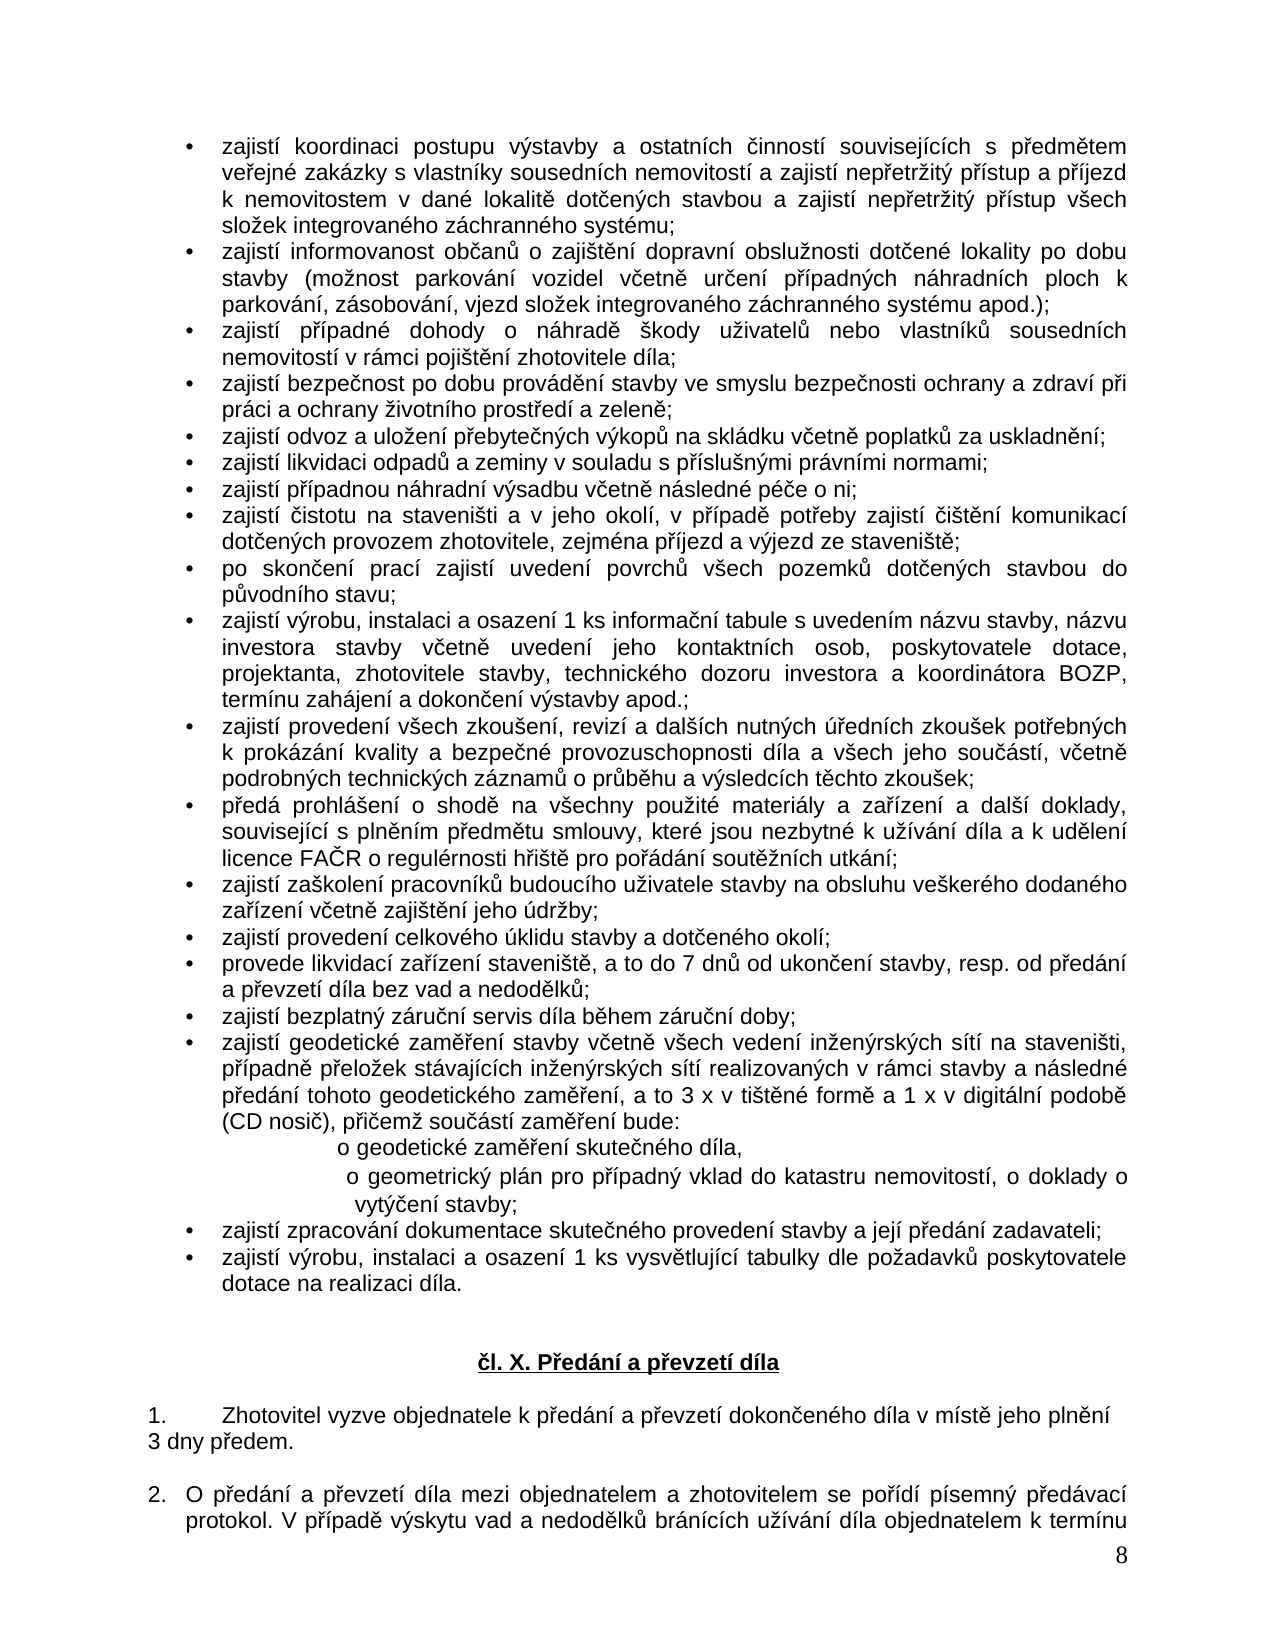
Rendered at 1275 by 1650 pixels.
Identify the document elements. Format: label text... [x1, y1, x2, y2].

text o geodetické zaměření skutečného díla, [222, 1134, 1128, 1163]
list zajistí výrobu, instalaci a osazení 1 ks informační tabule s uvedením názvu stavby, názvu investora stavby včetně uvedení jeho kontaktních osob, poskytovatele dotace, projektanta, zhotovitele stavby, technického dozoru investora a koordinátora BOZP, termínu zahájení a dokončení výstavby apod.; [185, 607, 1128, 713]
list zajistí odvoz a uložení přebytečných výkopů na skládku včetně poplatků za uskladnění; [222, 423, 1128, 449]
list zajistí zpracování dokumentace skutečného provedení stavby a její předání zadavateli; [185, 1217, 1128, 1244]
text o geometrický plán pro případný vklad do katastru nemovitostí, o doklady o vytýčení stavby; [222, 1163, 1128, 1217]
list zajistí bezpečnost po dobu provádění stavby ve smyslu bezpečnosti ochrany a zdraví při práci a ochrany životního prostředí a zeleně; [185, 370, 1128, 423]
list zajistí likvidaci odpadů a zeminy v souladu s příslušnými právními normami; [222, 449, 1128, 476]
list zajistí čistotu na staveništi a v jeho okolí, v případě potřeby zajistí čištění komunikací dotčených provozem zhotovitele, zejména příjezd a výjezd ze staveniště; [185, 502, 1128, 554]
list zajistí bezplatný záruční servis díla během záruční doby; [222, 1003, 1128, 1029]
list zajistí provedení celkového úklidu stavby a dotčeného okolí; [185, 923, 1128, 950]
list zajistí koordinaci postupu výstavby a ostatních činností souvisejících s předmětem veřejné zakázky s vlastníky sousedních nemovitostí a zajistí nepřetržitý přístup a příjezd k nemovitostem v dané lokalitě dotčených stavbou a zajistí nepřetržitý přístup všech složek integrovaného záchranného systému; [185, 133, 1128, 238]
subtitle čl. X. Předání a převzetí díla [148, 1349, 1128, 1376]
list předá prohlášení o shodě na všechny použité materiály a zařízení a další doklady, související s plněním předmětu smlouvy, které jsou nezbytné k užívání díla a k udělení licence FAČR o regulérnosti hřiště pro pořádání soutěžních utkání; [185, 792, 1128, 871]
list zajistí zaškolení pracovníků budoucího uživatele stavby na obsluhu veškerého dodaného zařízení včetně zajištění jeho údržby; [185, 871, 1128, 923]
list zajistí případné dohody o náhradě škody uživatelů nebo vlastníků sousedních nemovitostí v rámci pojištění zhotovitele díla; [185, 317, 1128, 370]
list zajistí provedení všech zkoušení, revizí a dalších nutných úředních zkoušek potřebných k prokázání kvality a bezpečné provozuschopnosti díla a všech jeho součástí, včetně podrobných technických záznamů o průběhu a výsledcích těchto zkoušek; [185, 713, 1128, 792]
list zajistí geodetické zaměření stavby včetně všech vedení inženýrských sítí na staveništi, případně přeložek stávajících inženýrských sítí realizovaných v rámci stavby a následné předání tohoto geodetického zaměření, a to 3 x v tištěné formě a 1 x v digitální podobě (CD nosič), přičemž součástí zaměření bude: [185, 1029, 1128, 1134]
list provede likvidací zařízení staveniště, a to do 7 dnů od ukončení stavby, resp. od předání a převzetí díla bez vad a nedodělků; [185, 950, 1128, 1003]
list O předání a převzetí díla mezi objednatelem a zhotovitelem se pořídí písemný předávací protokol. V případě výskytu vad a nedodělků bránících užívání díla objednatelem k termínu [148, 1481, 1128, 1534]
list zajistí informovanost občanů o zajištění dopravní obslužnosti dotčené lokality po dobu stavby (možnost parkování vozidel včetně určení případných náhradních ploch k parkování, zásobování, vjezd složek integrovaného záchranného systému apod.); [185, 238, 1128, 317]
list zajistí výrobu, instalaci a osazení 1 ks vysvětlující tabulky dle požadavků poskytovatele dotace na realizaci díla. [185, 1244, 1128, 1296]
list Zhotovitel vyzve objednatele k předání a převzetí dokončeného díla v místě jeho plnění 3 dny předem. [148, 1402, 1111, 1454]
list po skončení prací zajistí uvedení povrchů všech pozemků dotčených stavbou do původního stavu; [185, 554, 1128, 607]
list zajistí případnou náhradní výsadbu včetně následné péče o ni; [222, 476, 1128, 502]
